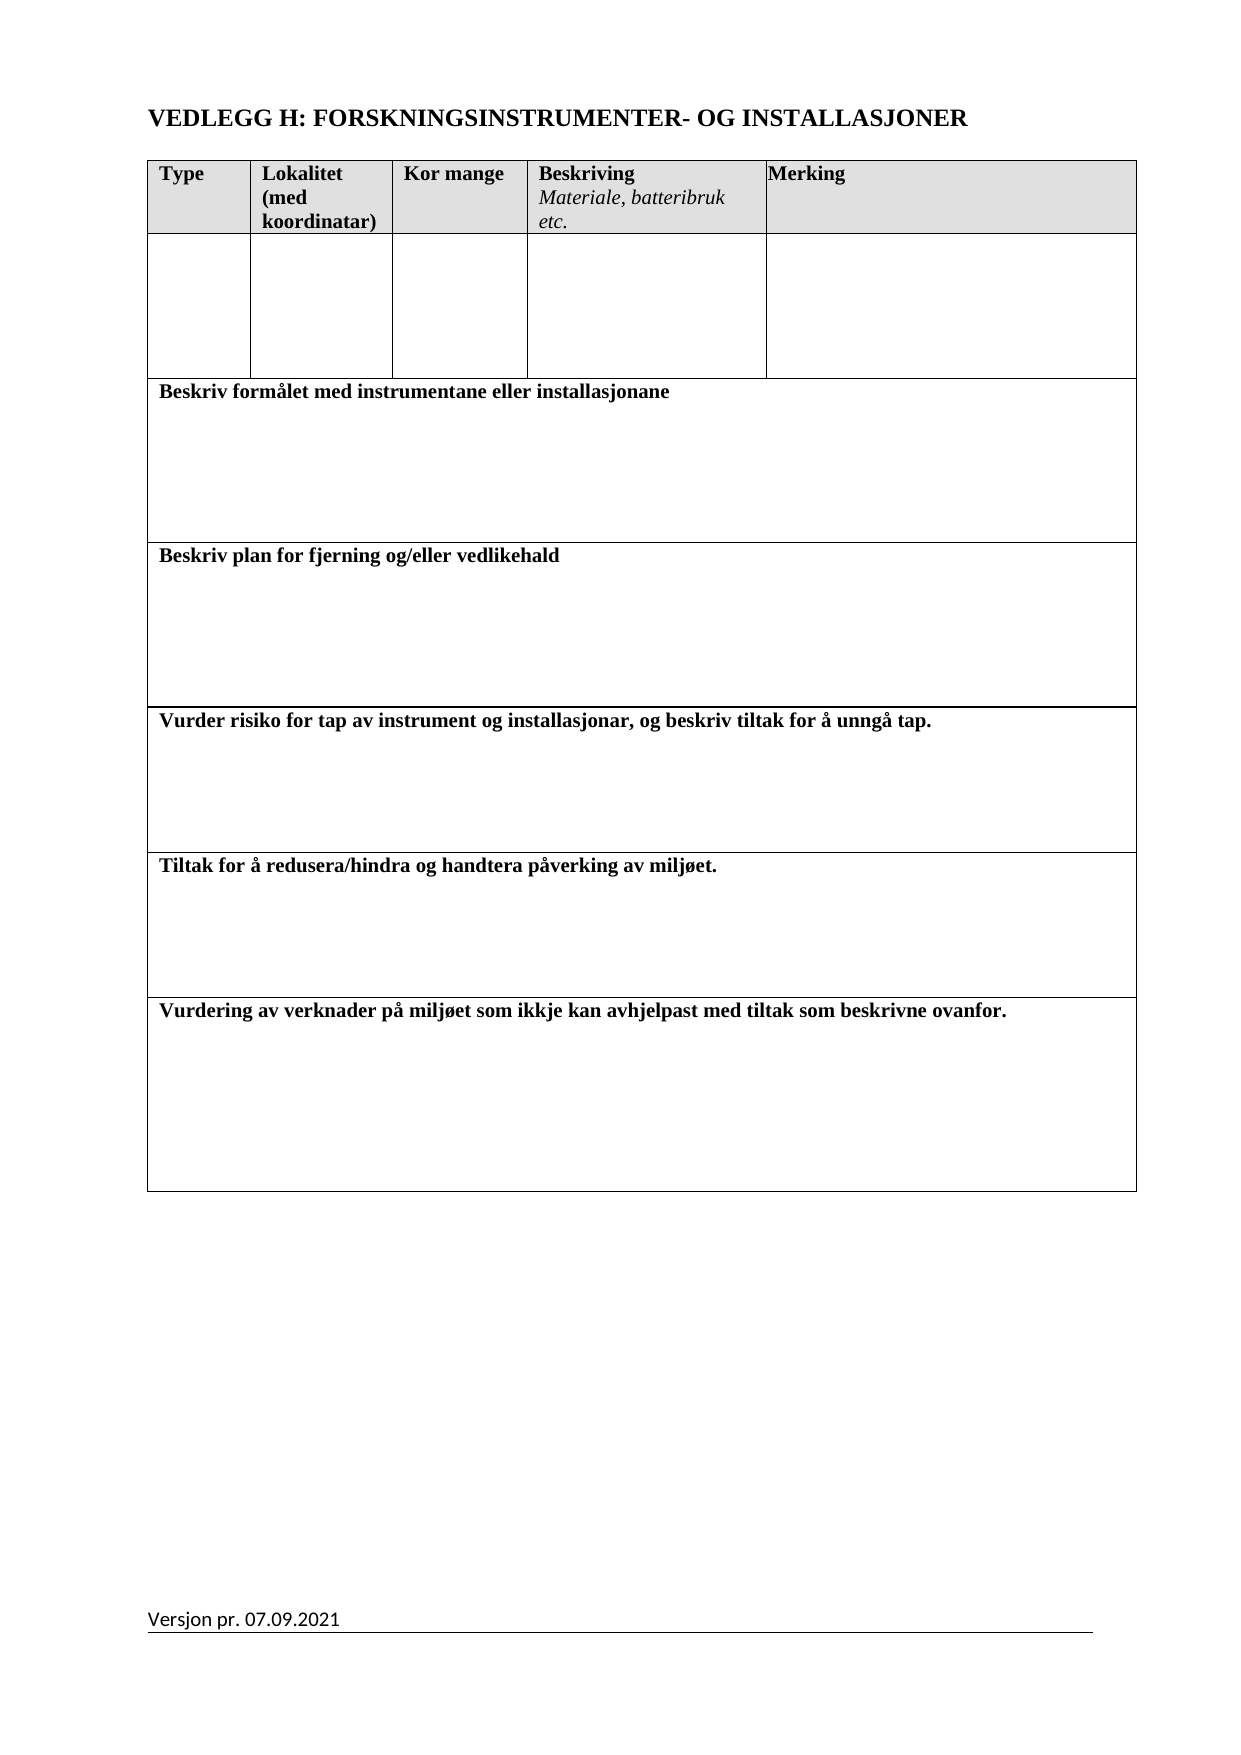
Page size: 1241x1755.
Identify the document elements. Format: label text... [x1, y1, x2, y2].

table_cell Beskriv formålet med instrumentane eller installasjonane [148, 379, 1136, 542]
table_cell Vurdering av verknader på miljøet som ikkje kan avhjelpast med tiltak som beskrivne ovanfor. [148, 998, 1136, 1191]
table_header Merking [767, 161, 1136, 233]
table_cell [767, 234, 1136, 378]
table_cell Beskriv plan for fjerning og/eller vedlikehald [148, 543, 1136, 706]
table_cell [528, 234, 766, 378]
table_header Kor mange [393, 161, 527, 233]
table_cell [393, 234, 527, 378]
table_cell [251, 234, 392, 378]
table_header Type [148, 161, 250, 233]
table_cell [148, 234, 250, 378]
table_cell Tiltak for å redusera/hindra og handtera påverking av miljøet. [148, 853, 1136, 997]
text VEDLEGG H: FORSKNINGSINSTRUMENTER- OG INSTALLASJONER [148, 103, 1093, 131]
table_header Beskriving Materiale, batteribruk etc. [528, 161, 766, 233]
table_cell Vurder risiko for tap av instrument og installasjonar, og beskriv tiltak for å unngå tap. [148, 708, 1136, 852]
table_header Lokalitet (med koordinatar) [251, 161, 392, 233]
